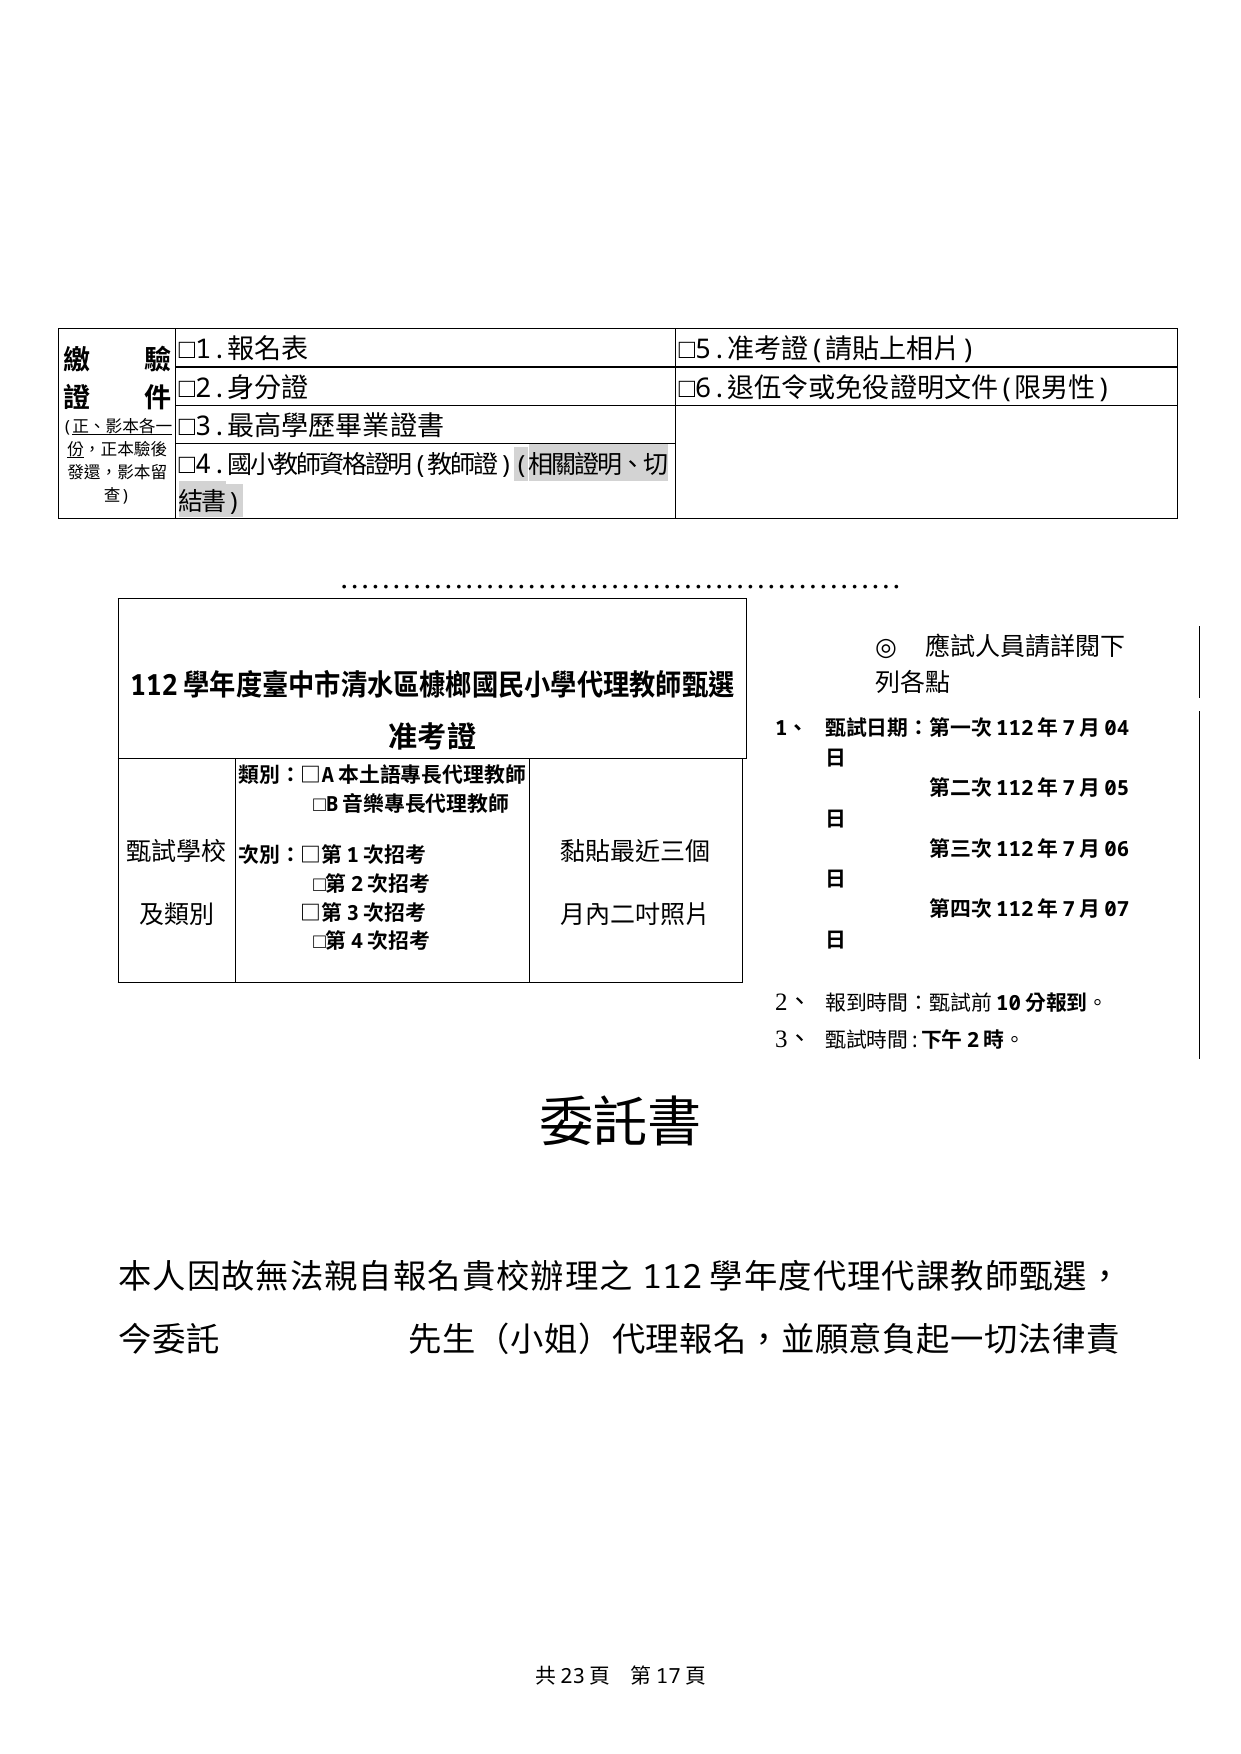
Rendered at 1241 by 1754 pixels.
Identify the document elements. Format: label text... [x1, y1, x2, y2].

table_cell □5.准考證(請貼上相片) [676, 329, 1177, 366]
table_cell 繳 驗 證 件 (正、影本各一份，正本驗後發還，影本留查) [59, 329, 175, 517]
table_cell □1.報名表 [176, 329, 675, 366]
text 委託書 [118, 1045, 1122, 1170]
table_cell [1178, 328, 1182, 366]
table_cell 類別：□A本土語專長代理教師 □B音樂專長代理教師 次別：□第1次招考 □第2次招考 □第3次招考 □第4次招考 [236, 759, 529, 982]
table_cell [1178, 366, 1182, 405]
table_header 112學年度臺中市清水區槺榔國民小學代理教師甄選 准考證 [46, 653, 96, 1078]
table_cell 黏貼最近三個 月內二吋照片 [530, 759, 742, 982]
table_cell [1178, 405, 1182, 443]
table_header 112學年度臺中市清水區槺榔國民小學代理教師甄選 准考證 [760, 619, 1215, 1067]
table_cell [1178, 443, 1182, 517]
table_cell □4.國小教師資格證明(教師證)(相關證明、切結書) [176, 444, 675, 517]
table_cell □2.身分證 [176, 368, 675, 405]
text 本人因故無法親自報名貴校辦理之112學年度代理代課教師甄選，今委託 先生（小姐）代理報名，並願意負起一切法律責 [118, 1233, 1122, 1358]
table_cell [676, 406, 1177, 517]
table_cell □6.退伍令或免役證明文件(限男性) [676, 368, 1177, 405]
table_cell □3.最高學歷畢業證書 [176, 406, 675, 443]
text ……………………………………………… [118, 536, 1122, 598]
table_header 112學年度臺中市清水區槺榔國民小學代理教師甄選 准考證 [119, 599, 746, 758]
table_cell 甄試學校 及類別 [119, 759, 235, 982]
